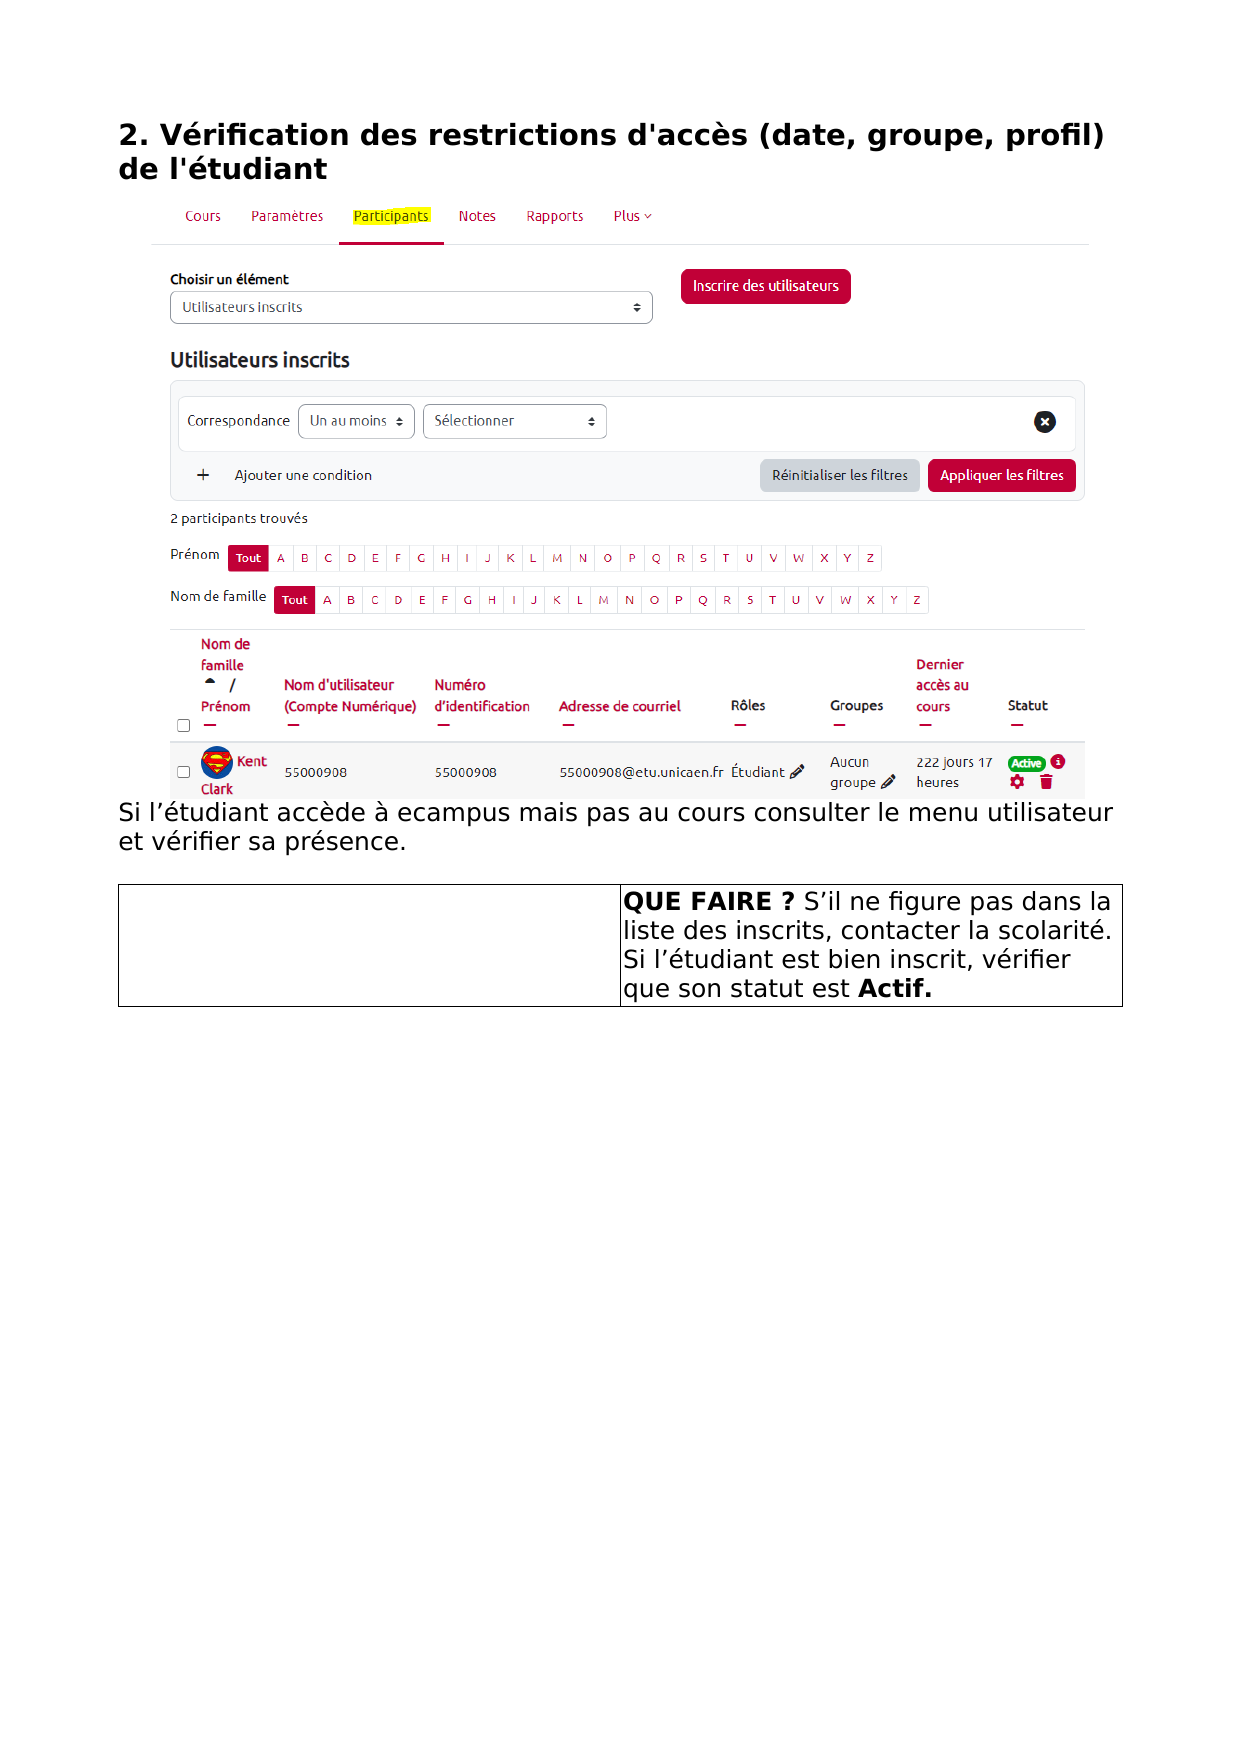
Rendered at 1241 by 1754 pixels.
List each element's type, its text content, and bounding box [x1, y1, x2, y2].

table_header [119, 885, 620, 1006]
picture [151, 198, 1089, 799]
subtitle 2. Vérification des restrictions d'accès (date, groupe, profil) de l'étudiant [118, 118, 1122, 186]
table_header QUE FAIRE ? S’il ne figure pas dans la liste des inscrits, contacter la scolarité. Si l’étudiant est bien inscrit, vérifier que son statut est Actif. [621, 885, 1122, 1006]
text Si l’étudiant accède à ecampus mais pas au cours consulter le menu utilisateur et vérifier sa présence. [118, 198, 1122, 857]
